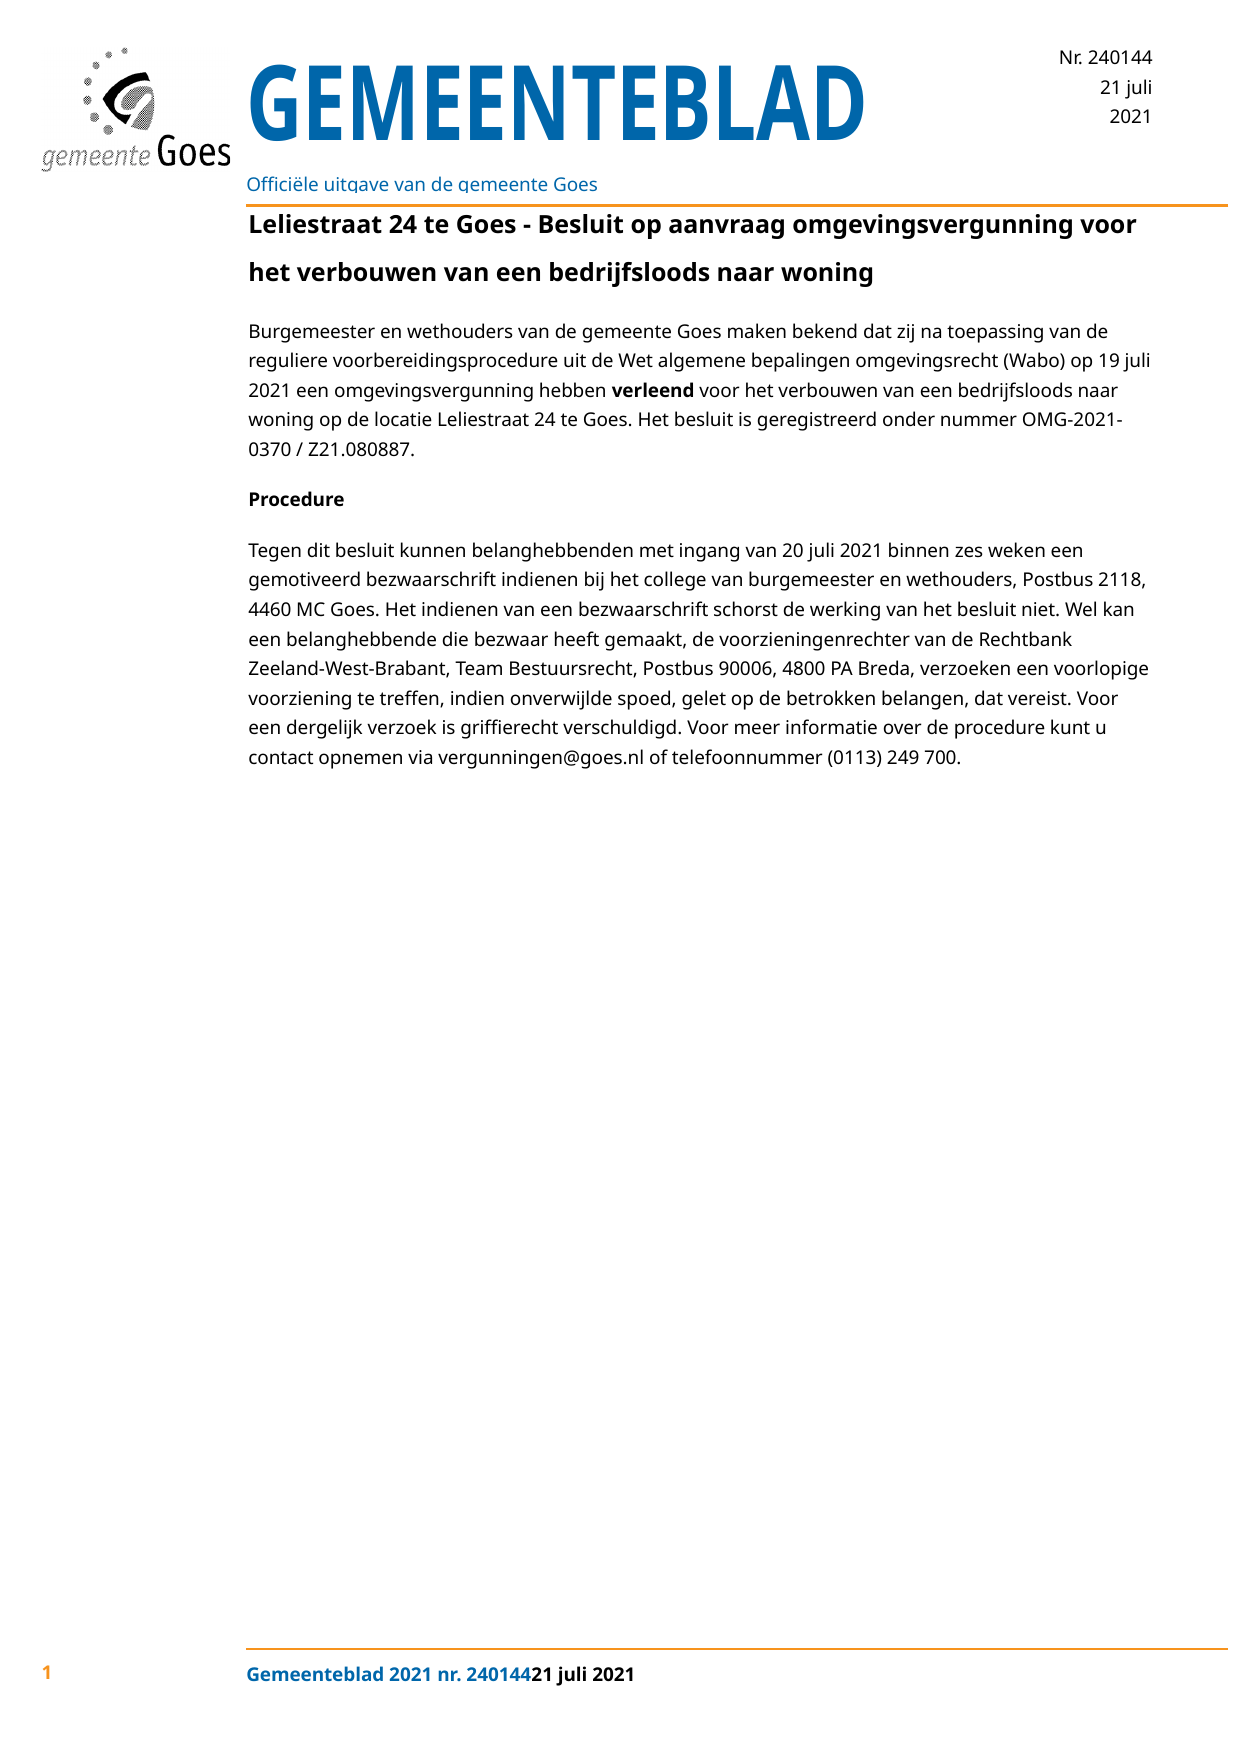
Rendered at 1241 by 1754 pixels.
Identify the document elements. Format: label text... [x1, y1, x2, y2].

text Tegen dit besluit kunnen belanghebbenden met ingang van 20 juli 2021 binnen zes weken een gemotiveerd bezwaarschrift indienen bij het college van burgemeester en wethouders, Postbus 2118, 4460 MC Goes. Het indienen van een bezwaarschrift schorst de werking van het besluit niet. Wel kan een belanghebbende die bezwaar heeft gemaakt, de voorzieningenrechter van de Rechtbank Zeeland-West-Brabant, Team Bestuursrecht, Postbus 90006, 4800 PA Breda, verzoeken een voorlopige voorziening te treffen, indien onverwijlde spoed, gelet op de betrokken belangen, dat vereist. Voor een dergelijk verzoek is griffierecht verschuldigd. Voor meer informatie over de procedure kunt u contact opnemen via vergunningen@goes.nl of telefoonnummer (0113) 249 700. [248, 537, 1152, 770]
picture [41, 47, 231, 172]
text Burgemeester en wethouders van de gemeente Goes maken bekend dat zij na toepassing van de reguliere voorbereidingsprocedure uit de Wet algemene bepalingen omgevingsrecht (Wabo) op 19 juli 2021 een omgevingsvergunning hebben verleend voor het verbouwen van een bedrijfsloods naar woning op de locatie Leliestraat 24 te Goes. Het besluit is geregistreerd onder nummer OMG-2021-0370 / Z21.080887. [248, 318, 1152, 462]
text Leliestraat 24 te Goes - Besluit op aanvraag omgevingsvergunning voor het verbouwen van een bedrijfsloods naar woning [248, 207, 1152, 288]
text Procedure [248, 487, 1152, 512]
